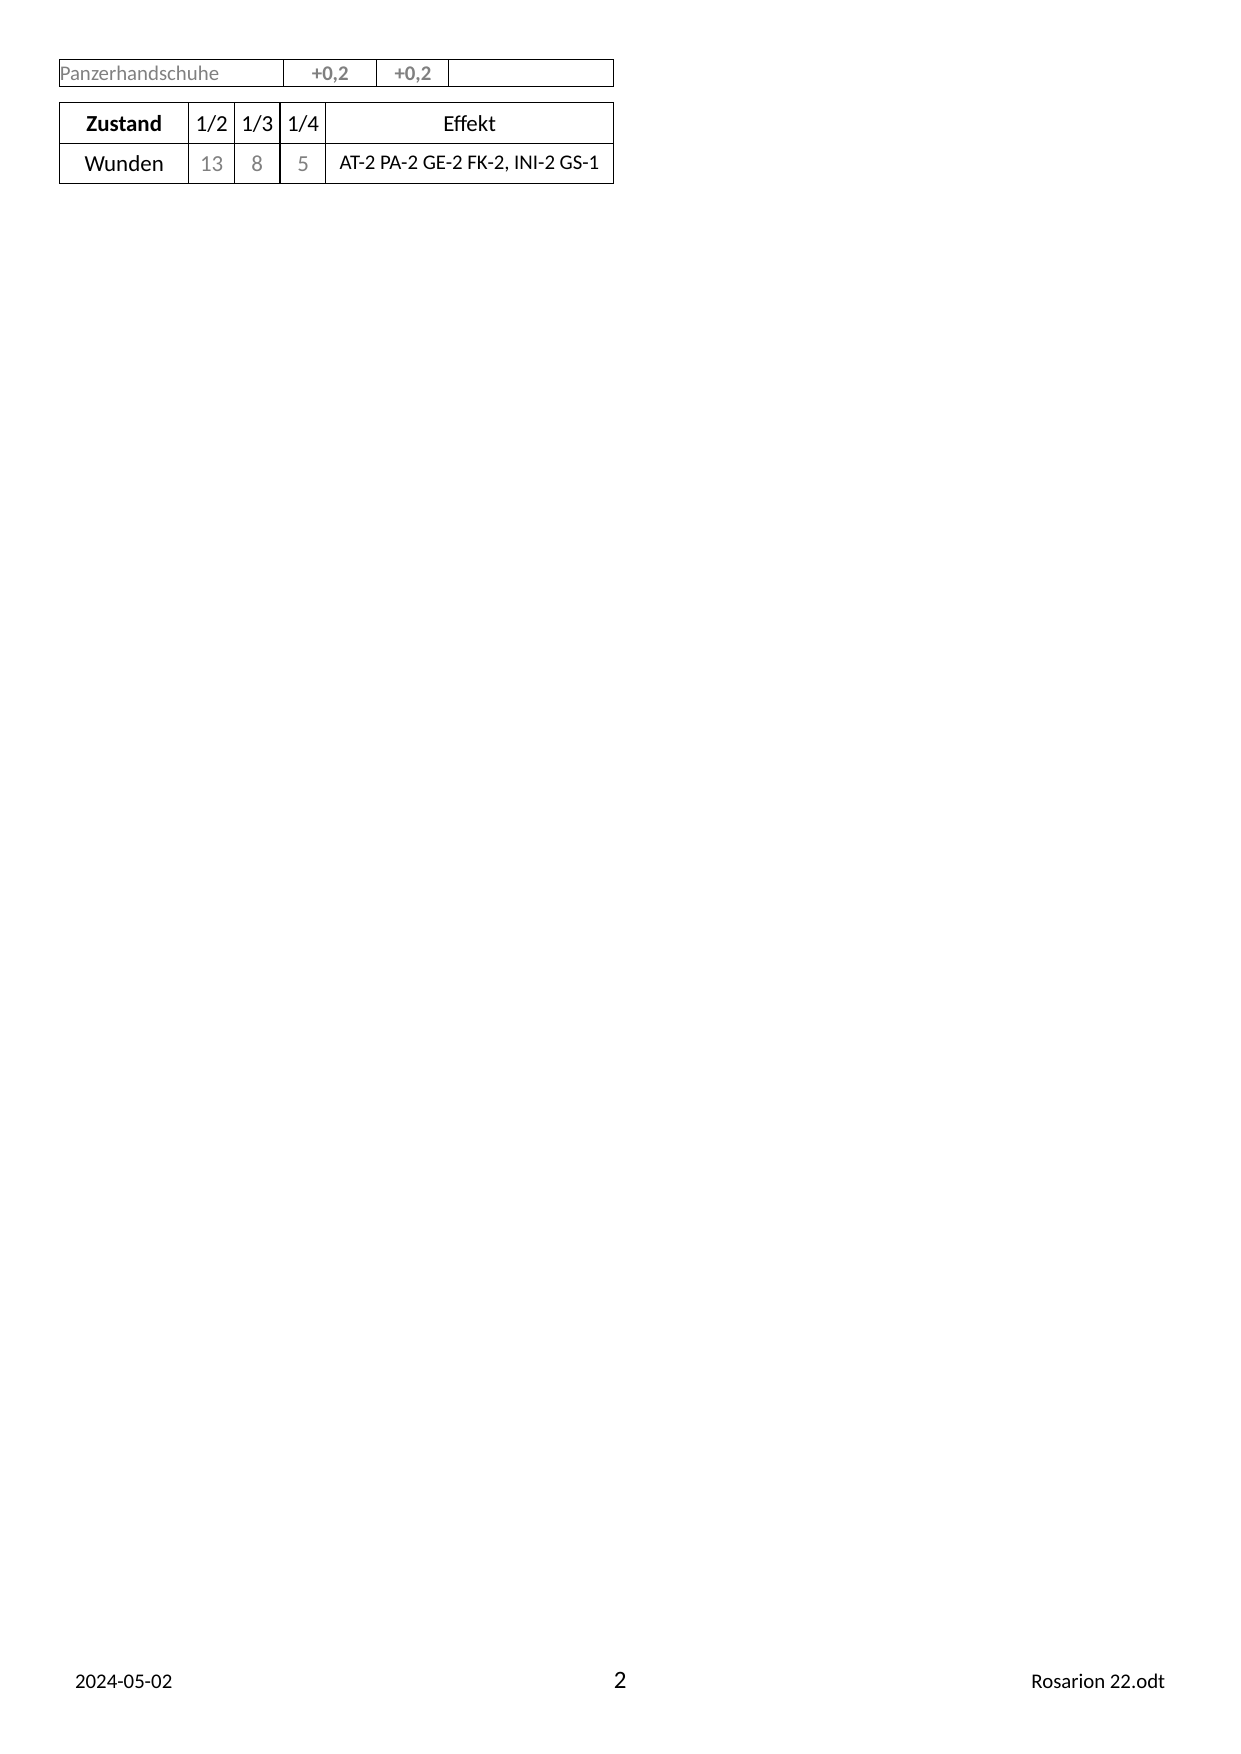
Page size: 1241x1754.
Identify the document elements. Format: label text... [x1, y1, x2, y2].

table_cell +0,2 [284, 60, 376, 86]
table_header Zustand [60, 103, 188, 142]
table_header 1/3 [235, 103, 279, 142]
table_cell 8 [235, 144, 279, 183]
table_cell Wunden [60, 144, 188, 183]
table_cell AT-2 PA-2 GE-2 FK-2, INI-2 GS-1 [326, 144, 613, 183]
table_cell [449, 60, 613, 86]
table_cell 5 [281, 144, 325, 183]
table_header 1/2 [189, 103, 234, 142]
table_header Effekt [326, 103, 613, 142]
table_header 1/4 [281, 103, 325, 142]
table_cell +0,2 [377, 60, 448, 86]
table_cell Panzerhandschuhe [60, 60, 283, 86]
table_cell 13 [189, 144, 234, 183]
